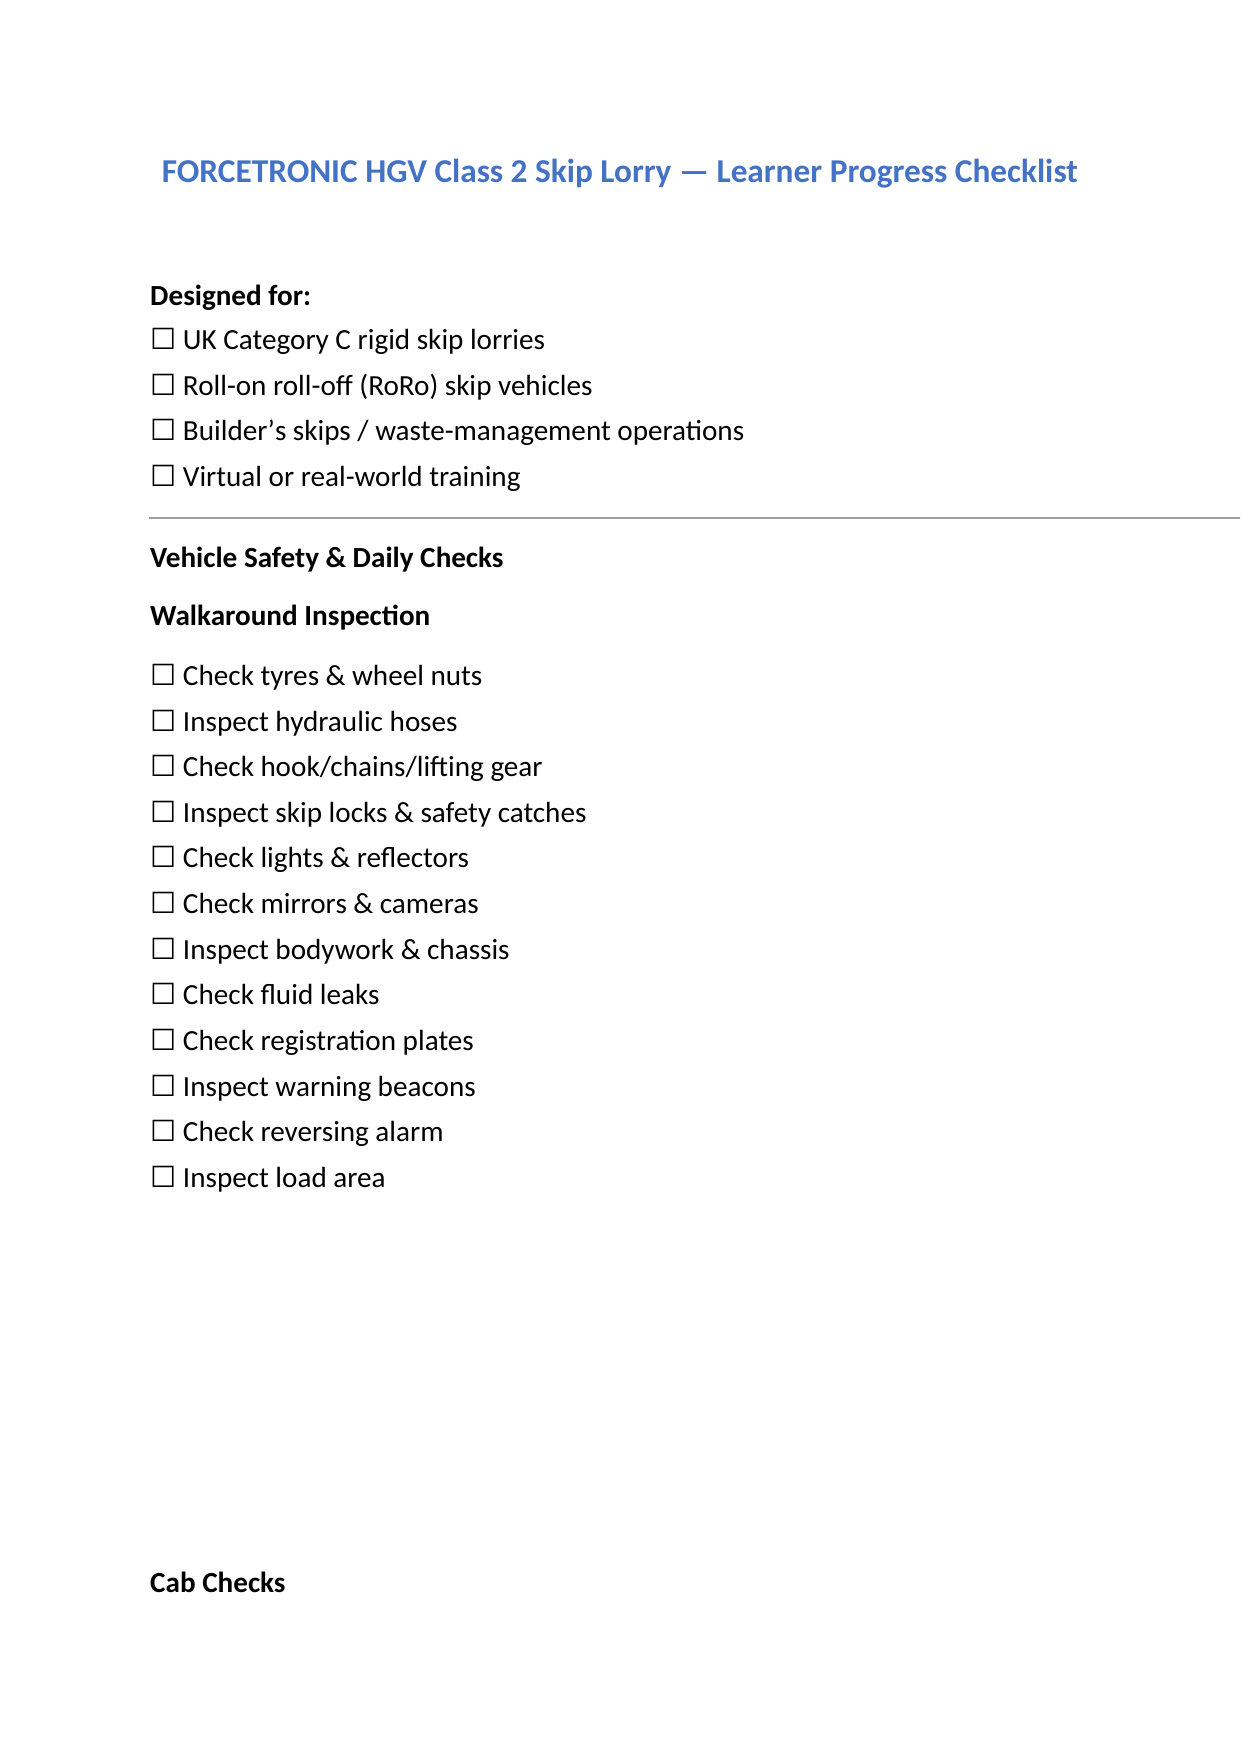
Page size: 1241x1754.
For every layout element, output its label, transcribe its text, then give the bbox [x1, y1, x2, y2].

text Vehicle Safety & Daily Checks [150, 539, 1090, 575]
text Cab Checks [150, 1564, 1090, 1600]
text Designed for: ☐ UK Category C rigid skip lorries ☐ Roll-on roll-off (RoRo) skip vehicles ☐ Builder’s skips / waste-management operations ☐ Virtual or real-world training [150, 277, 1090, 495]
text Walkaround Inspection [150, 597, 1090, 632]
text FORCETRONIC HGV Class 2 Skip Lorry — Learner Progress Checklist [150, 150, 1090, 191]
text ☐ Check tyres & wheel nuts ☐ Inspect hydraulic hoses ☐ Check hook/chains/lifting gear ☐ Inspect skip locks & safety catches ☐ Check lights & reflectors ☐ Check mirrors & cameras ☐ Inspect bodywork & chassis ☐ Check fluid leaks ☐ Check registration plates ☐ Inspect warning beacons ☐ Check reversing alarm ☐ Inspect load area [150, 654, 1090, 1196]
